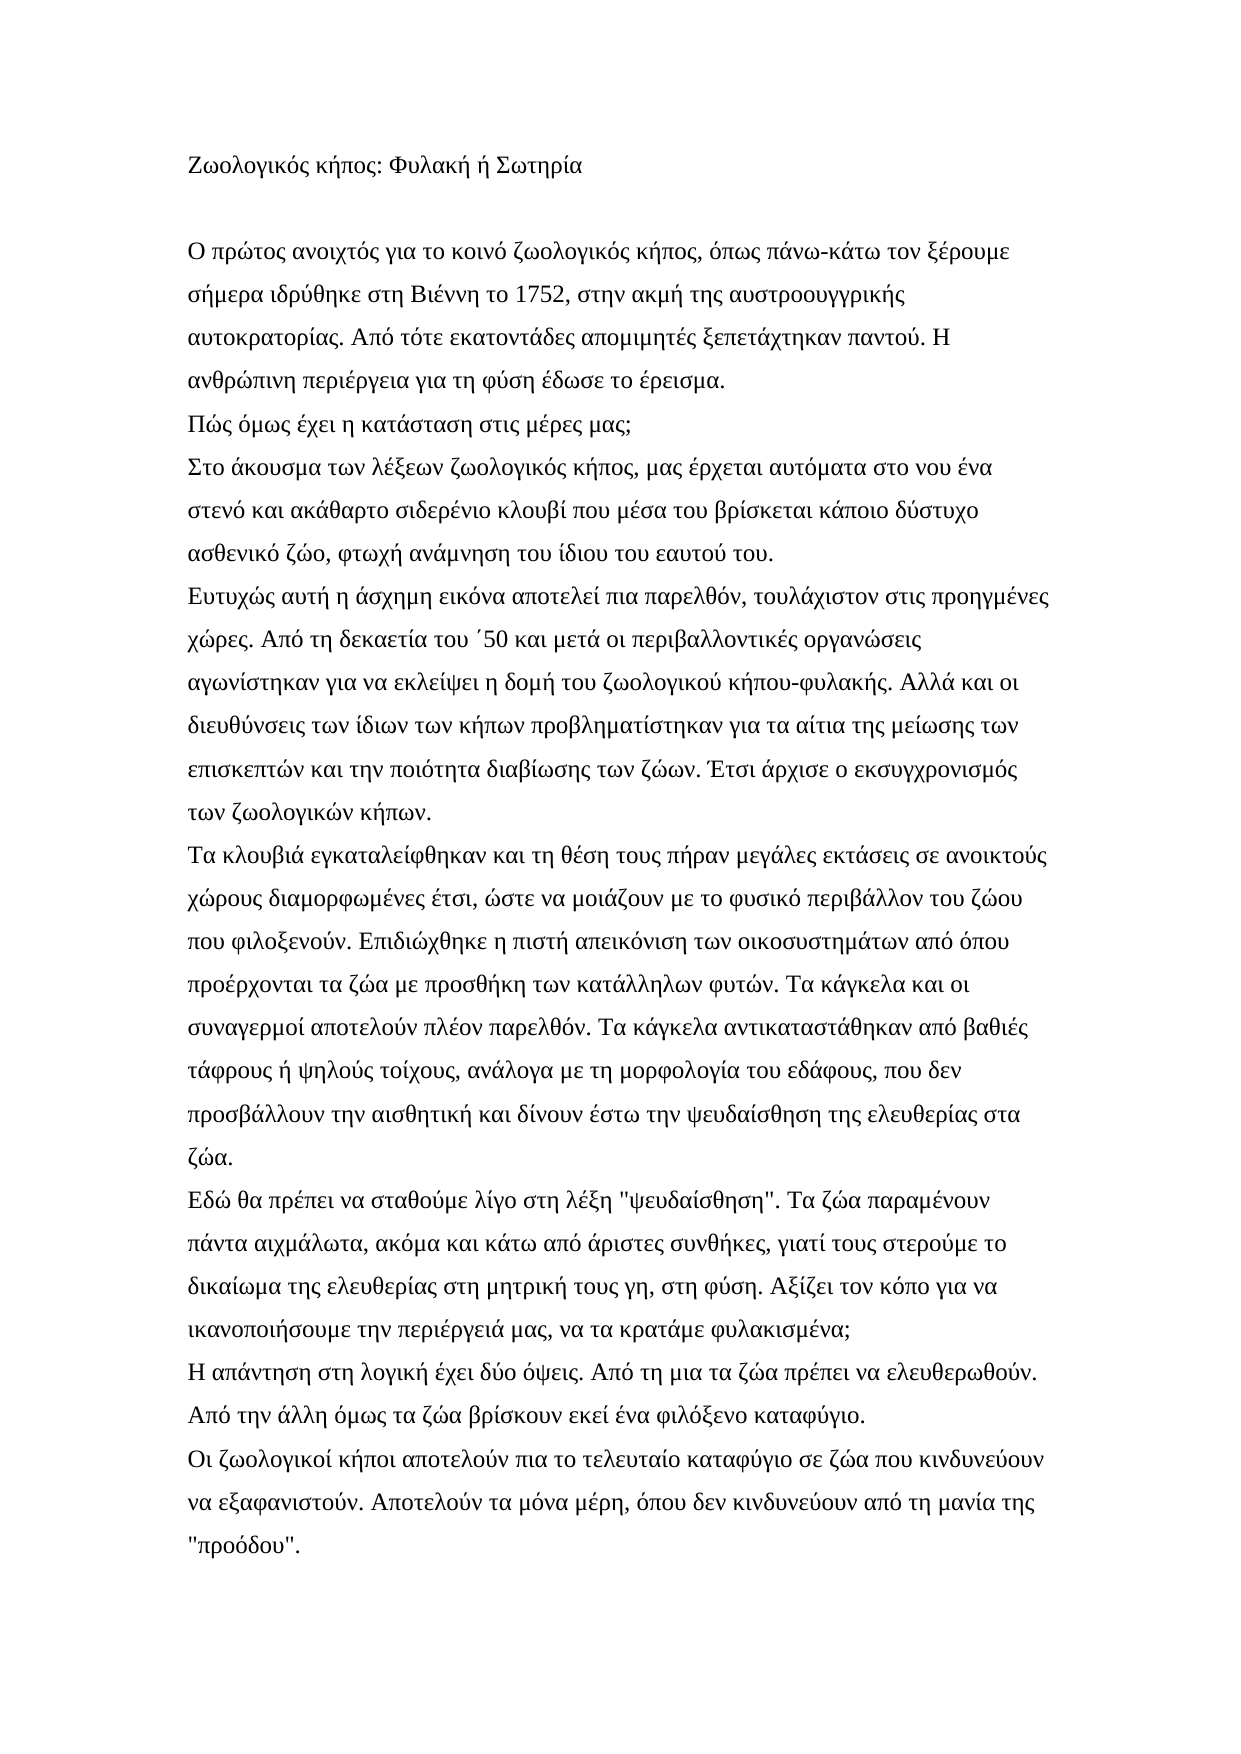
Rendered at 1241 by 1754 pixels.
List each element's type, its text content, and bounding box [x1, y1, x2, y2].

text Πώς όμως έχει η κατάσταση στις μέρες μας; [187, 409, 1053, 437]
text Ευτυχώς αυτή η άσχημη εικόνα αποτελεί πια παρελθόν, τουλάχιστον στις προηγμένες χώρες. Από τη δεκαετία του ΄50 και μετά οι περιβαλλοντικές οργανώσεις αγωνίστηκαν για να εκλείψει η δομή του ζωολογικού κήπου-φυλακής. Αλλά και οι διευθύνσεις των ίδιων των κήπων προβληματίστηκαν για τα αίτια της μείωσης των επισκεπτών και την ποιότητα διαβίωσης των ζώων. Έτσι άρχισε ο εκσυγχρονισμός των ζωολογικών κήπων. [187, 581, 1053, 826]
text Στο άκουσμα των λέξεων ζωολογικός κήπος, μας έρχεται αυτόματα στο νου ένα στενό και ακάθαρτο σιδερένιο κλουβί που μέσα του βρίσκεται κάποιο δύστυχο ασθενικό ζώο, φτωχή ανάμνηση του ίδιου του εαυτού του. [187, 452, 1053, 567]
text Τα κλουβιά εγκαταλείφθηκαν και τη θέση τους πήραν μεγάλες εκτάσεις σε ανοικτούς χώρους διαμορφωμένες έτσι, ώστε να μοιάζουν με το φυσικό περιβάλλον του ζώου που φιλοξενούν. Επιδιώχθηκε η πιστή απεικόνιση των οικοσυστημάτων από όπου προέρχονται τα ζώα με προσθήκη των κατάλληλων φυτών. Τα κάγκελα και οι συναγερμοί αποτελούν πλέον παρελθόν. Τα κάγκελα αντικαταστάθηκαν από βαθιές τάφρους ή ψηλούς τοίχους, ανάλογα με τη μορφολογία του εδάφους, που δεν προσβάλλουν την αισθητική και δίνουν έστω την ψευδαίσθηση της ελευθερίας στα ζώα. [187, 840, 1053, 1171]
text Ζωολογικός κήπος: Φυλακή ή Σωτηρία [187, 150, 1053, 179]
text Οι ζωολογικοί κήποι αποτελούν πια το τελευταίο καταφύγιο σε ζώα που κινδυνεύουν να εξαφανιστούν. Αποτελούν τα μόνα μέρη, όπου δεν κινδυνεύουν από τη μανία της "προόδου". [187, 1444, 1053, 1559]
text Η απάντηση στη λογική έχει δύο όψεις. Από τη μια τα ζώα πρέπει να ελευθερωθούν. Από την άλλη όμως τα ζώα βρίσκουν εκεί ένα φιλόξενο καταφύγιο. [187, 1357, 1053, 1429]
text Ο πρώτος ανοιχτός για το κοινό ζωολογικός κήπος, όπως πάνω-κάτω τον ξέρουμε σήμερα ιδρύθηκε στη Βιέννη το 1752, στην ακμή της αυστροουγγρικής αυτοκρατορίας. Από τότε εκατοντάδες απομιμητές ξεπετάχτηκαν παντού. Η ανθρώπινη περιέργεια για τη φύση έδωσε το έρεισμα. [187, 236, 1053, 394]
text Εδώ θα πρέπει να σταθούμε λίγο στη λέξη "ψευδαίσθηση". Τα ζώα παραμένουν πάντα αιχμάλωτα, ακόμα και κάτω από άριστες συνθήκες, γιατί τους στερούμε το δικαίωμα της ελευθερίας στη μητρική τους γη, στη φύση. Αξίζει τον κόπο για να ικανοποιήσουμε την περιέργειά μας, να τα κρατάμε φυλακισμένα; [187, 1185, 1053, 1343]
